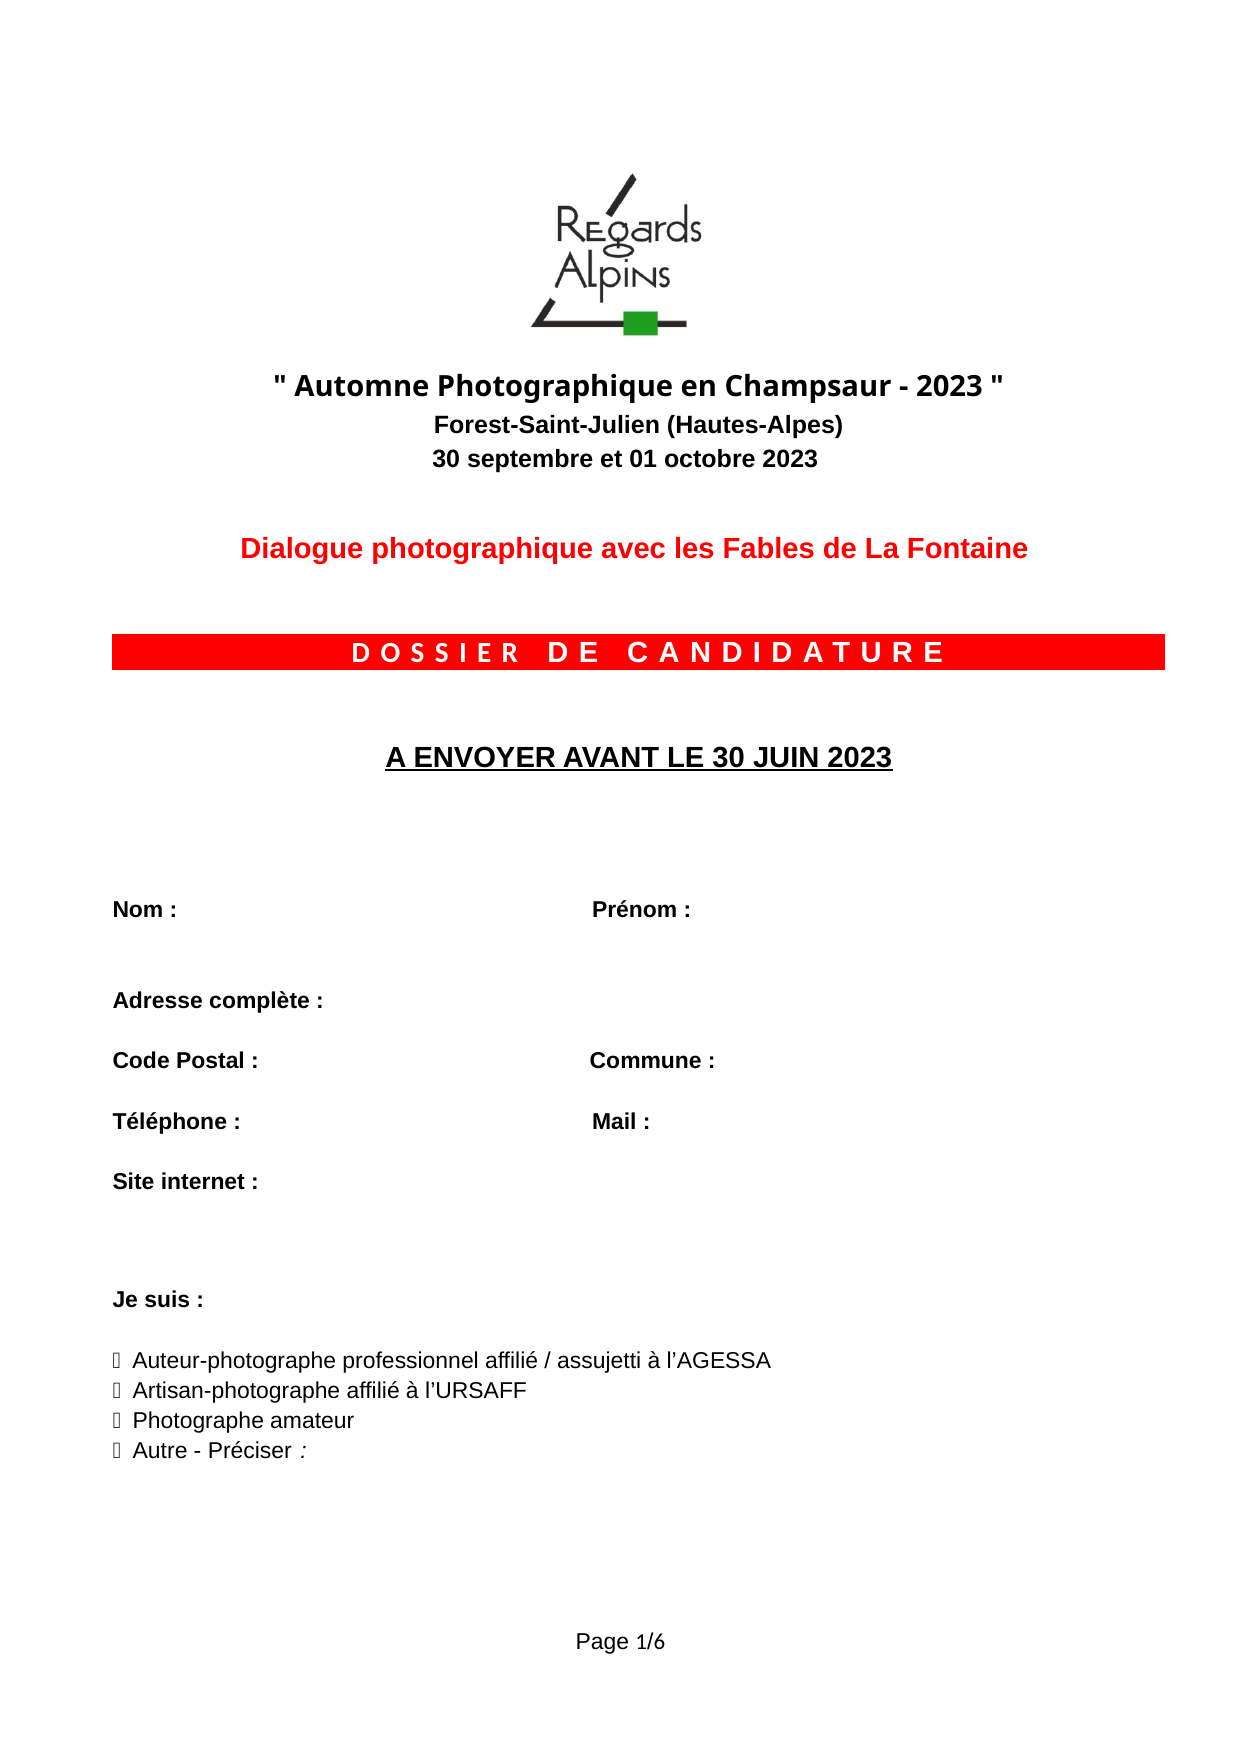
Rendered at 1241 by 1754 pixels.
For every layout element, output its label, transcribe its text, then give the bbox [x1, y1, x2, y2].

text Téléphone : Mail : [112, 1108, 1165, 1134]
text Forest-Saint-Julien (Hautes-Alpes) [112, 411, 1165, 439]
text A ENVOYER AVANT LE 30 JUIN 2023 [112, 740, 1165, 773]
text Page 1/6 [75, 1627, 1165, 1655]
text Autre - Préciser : [113, 1437, 1165, 1496]
text Site internet : [112, 1168, 1165, 1195]
text DOSSIER DE CANDIDATURE [112, 634, 1165, 670]
text " Automne Photographique en Champsaur - 2023 " [112, 365, 1165, 404]
text Dialogue photographique avec les Fables de La Fontaine [112, 532, 1165, 565]
text COORDONNÉES PRÉCISES [75, 839, 1165, 863]
text Nom : Prénom : [112, 896, 1165, 923]
text Artisan-photographe affilié à l’URSAFF [113, 1377, 1165, 1403]
text Auteur-photographe professionnel affilié / assujetti à l’AGESSA [112, 1347, 1165, 1373]
text Code Postal : Commune : [112, 1047, 1165, 1074]
text 30 septembre et 01 octobre 2023 [75, 443, 1176, 472]
text Adresse complète : [112, 987, 1165, 1013]
text Photographe amateur [113, 1407, 1165, 1434]
text STATUT(S) [112, 1229, 1165, 1253]
text Je suis : [112, 1286, 1165, 1313]
